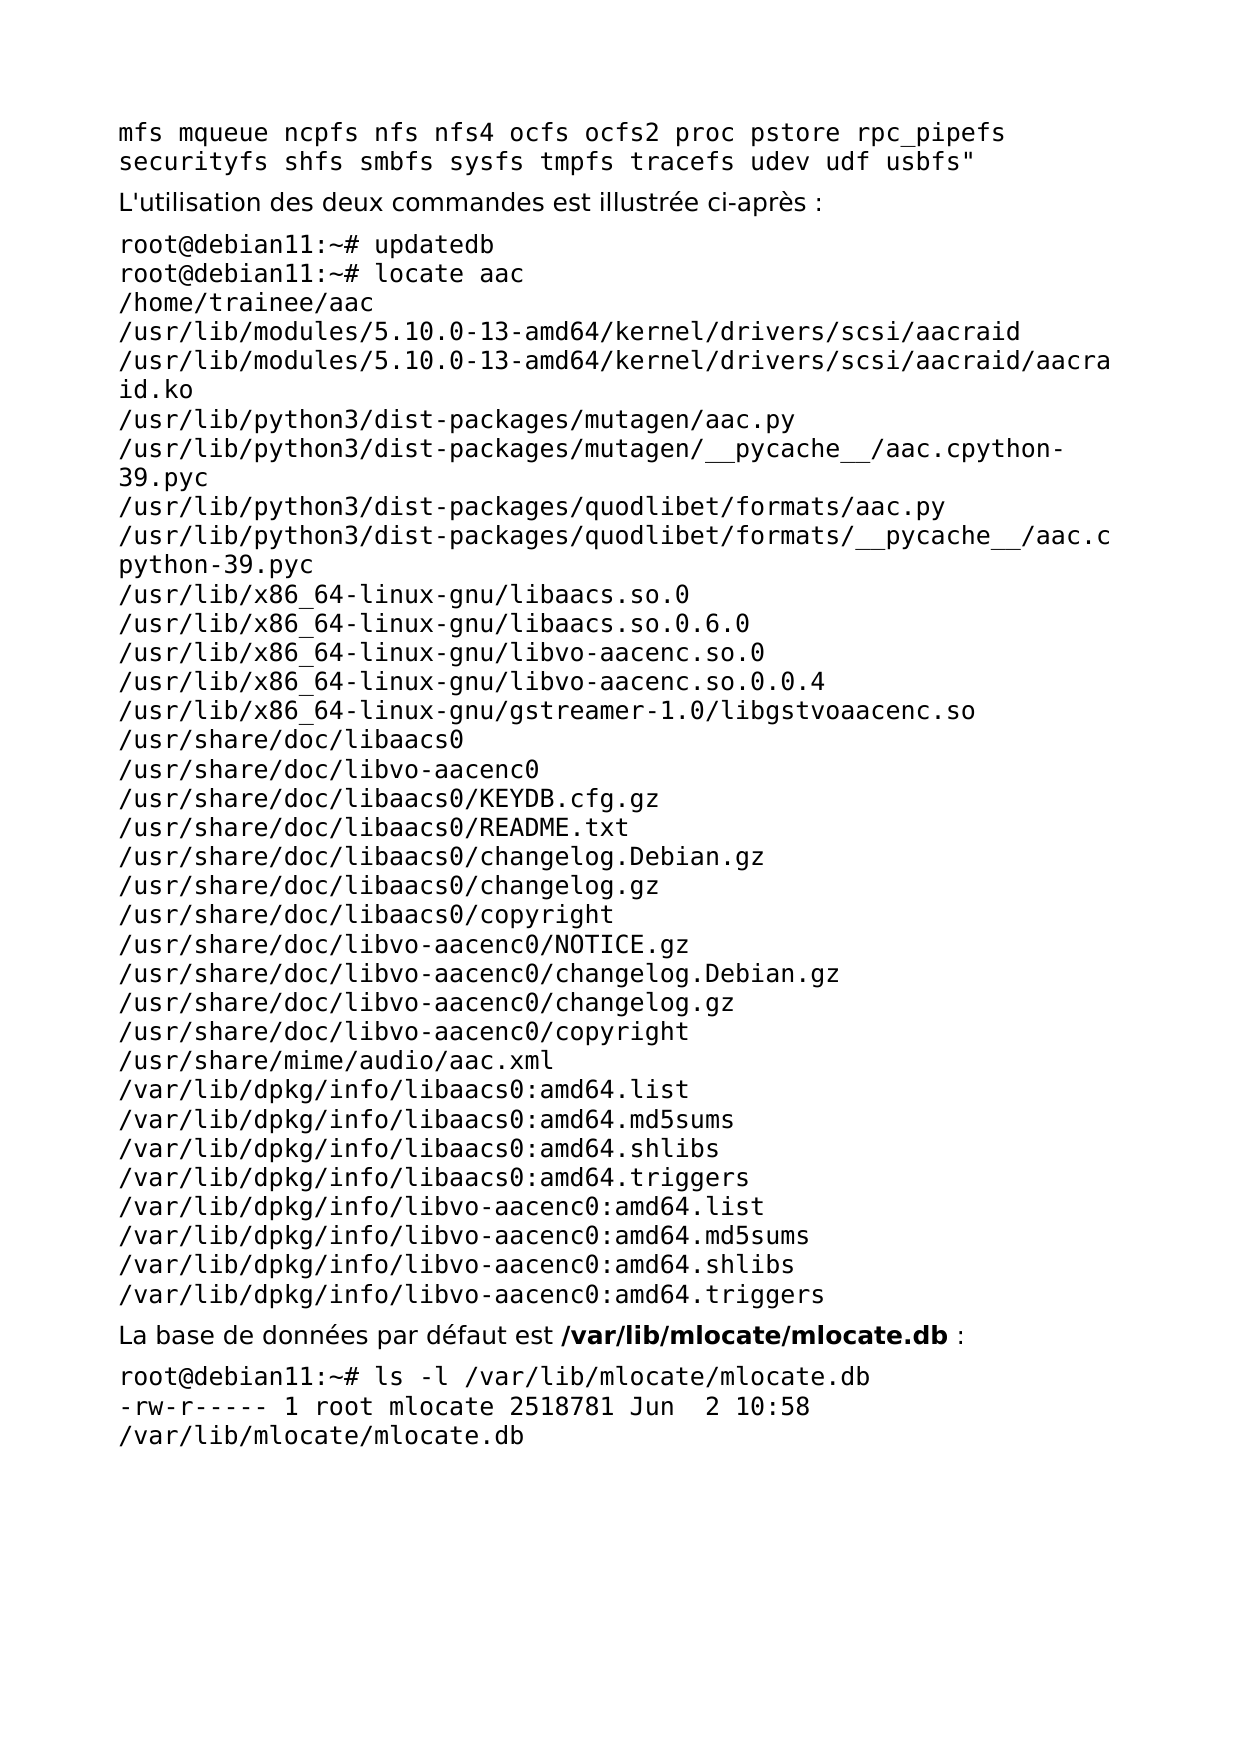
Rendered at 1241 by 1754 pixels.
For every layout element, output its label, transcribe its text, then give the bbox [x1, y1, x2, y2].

text L'utilisation des deux commandes est illustrée ci-après : [118, 188, 1122, 217]
text root@debian11:~# ls -l /var/lib/mlocate/mlocate.db -rw-r----- 1 root mlocate 2518781 Jun 2 10:58 /var/lib/mlocate/mlocate.db [118, 1362, 1122, 1450]
text root@debian11:~# updatedb root@debian11:~# locate aac /home/trainee/aac /usr/lib/modules/5.10.0-13-amd64/kernel/drivers/scsi/aacraid /usr/lib/modules/5.10.0-13-amd64/kernel/drivers/scsi/aacraid/aacraid.ko /usr/lib/python3/dist-packages/mutagen/aac.py /usr/lib/python3/dist-packages/mutagen/__pycache__/aac.cpython-39.pyc /usr/lib/python3/dist-packages/quodlibet/formats/aac.py /usr/lib/python3/dist-packages/quodlibet/formats/__pycache__/aac.cpython-39.pyc /usr/lib/x86_64-linux-gnu/libaacs.so.0 /usr/lib/x86_64-linux-gnu/libaacs.so.0.6.0 /usr/lib/x86_64-linux-gnu/libvo-aacenc.so.0 /usr/lib/x86_64-linux-gnu/libvo-aacenc.so.0.0.4 /usr/lib/x86_64-linux-gnu/gstreamer-1.0/libgstvoaacenc.so /usr/share/doc/libaacs0 /usr/share/doc/libvo-aacenc0 /usr/share/doc/libaacs0/KEYDB.cfg.gz /usr/share/doc/libaacs0/README.txt /usr/share/doc/libaacs0/changelog.Debian.gz /usr/share/doc/libaacs0/changelog.gz /usr/share/doc/libaacs0/copyright /usr/share/doc/libvo-aacenc0/NOTICE.gz /usr/share/doc/libvo-aacenc0/changelog.Debian.gz /usr/share/doc/libvo-aacenc0/changelog.gz /usr/share/doc/libvo-aacenc0/copyright /usr/share/mime/audio/aac.xml /var/lib/dpkg/info/libaacs0:amd64.list /var/lib/dpkg/info/libaacs0:amd64.md5sums /var/lib/dpkg/info/libaacs0:amd64.shlibs /var/lib/dpkg/info/libaacs0:amd64.triggers /var/lib/dpkg/info/libvo-aacenc0:amd64.list /var/lib/dpkg/info/libvo-aacenc0:amd64.md5sums /var/lib/dpkg/info/libvo-aacenc0:amd64.shlibs /var/lib/dpkg/info/libvo-aacenc0:amd64.triggers [118, 230, 1122, 1309]
text La base de données par défaut est /var/lib/mlocate/mlocate.db : [118, 1321, 1122, 1350]
text mfs mqueue ncpfs nfs nfs4 ocfs ocfs2 proc pstore rpc_pipefs securityfs shfs smbfs sysfs tmpfs tracefs udev udf usbfs" [118, 118, 1122, 176]
